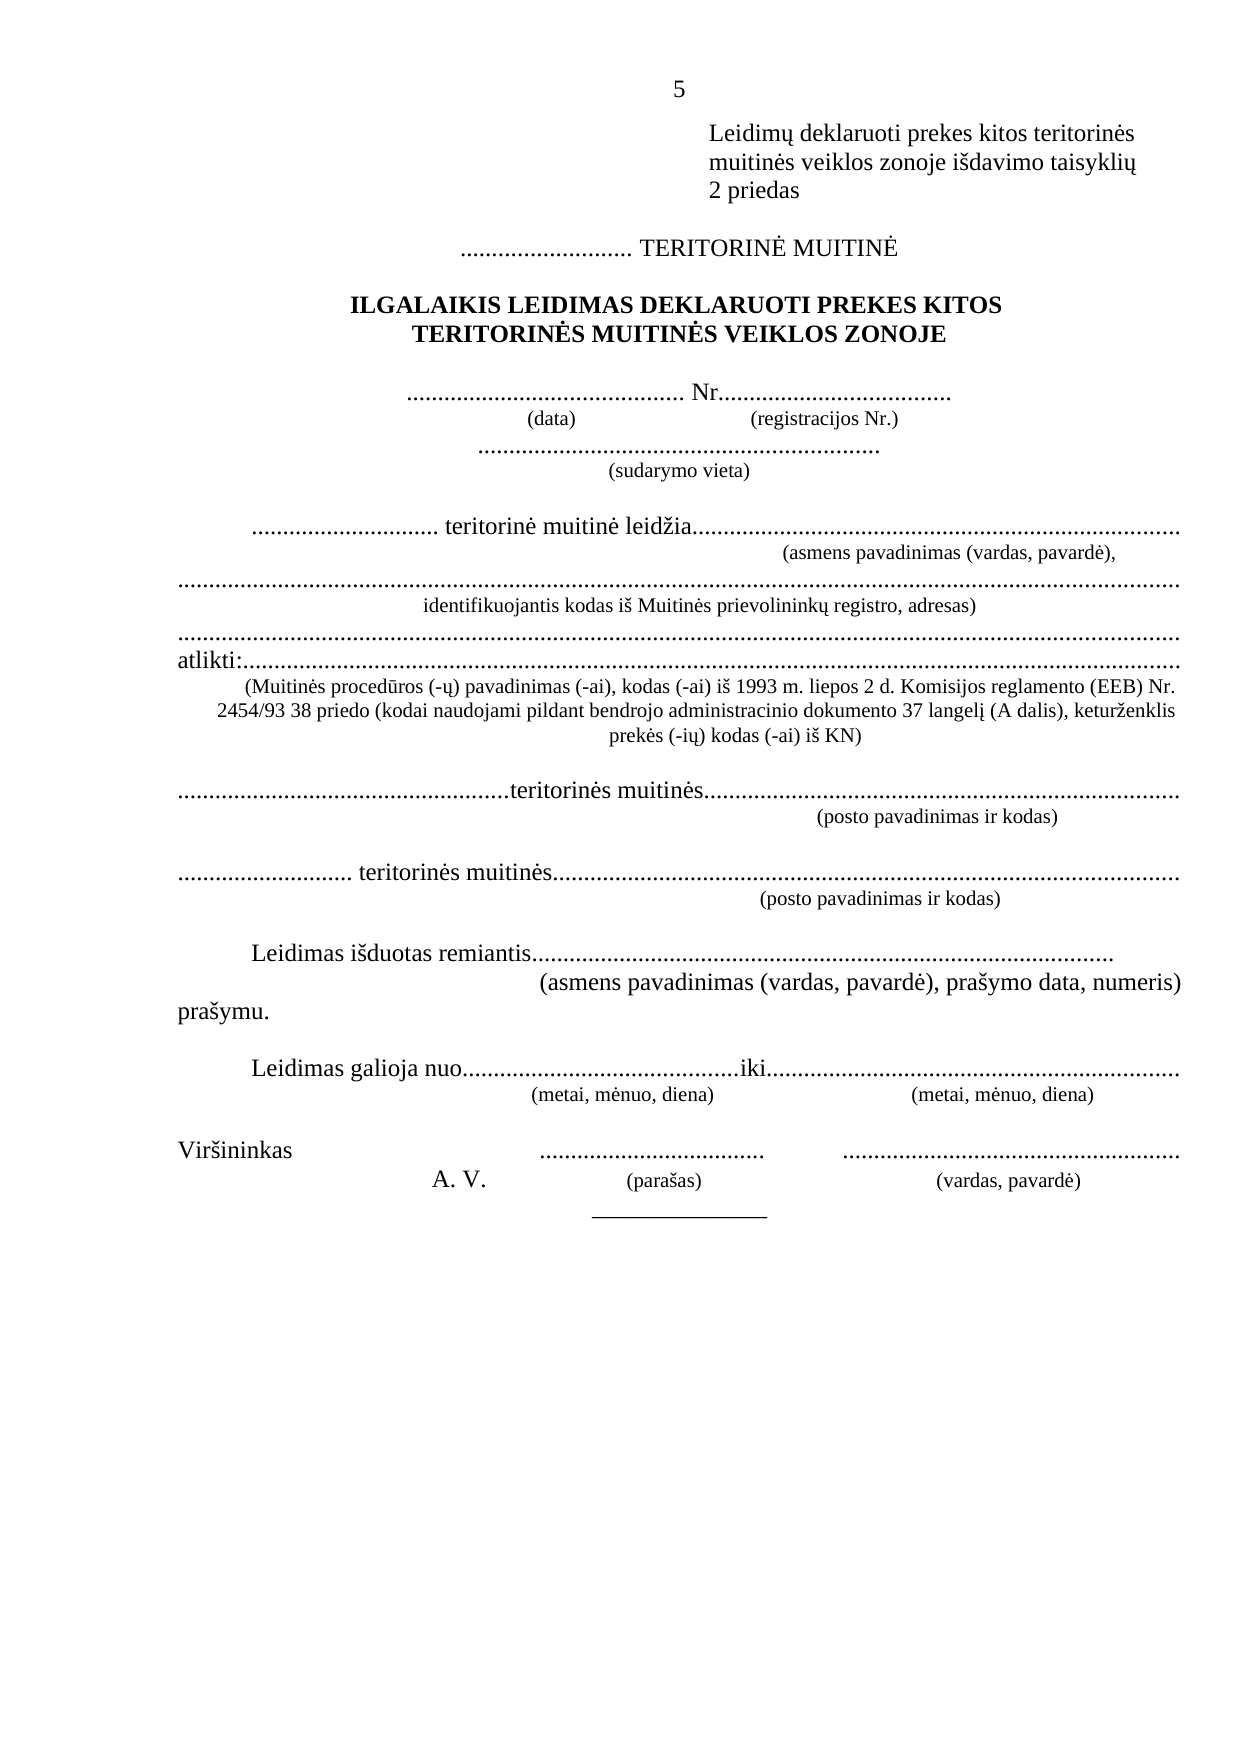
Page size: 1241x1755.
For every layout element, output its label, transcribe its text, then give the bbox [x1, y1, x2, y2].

text (asmens pavadinimas (vardas, pavardė), [177, 540, 1181, 564]
text identifikuojantis kodas iš Muitinės prievolininkų registro, adresas) [177, 593, 1181, 617]
text (posto pavadinimas ir kodas) [177, 886, 1181, 910]
text (asmens pavadinimas (vardas, pavardė), prašymo data, numeris) [177, 967, 1181, 996]
text TERITORINĖ MUITINĖ [177, 233, 1181, 262]
text Leidimas išduotas remiantis [177, 938, 1181, 967]
text . [177, 617, 1181, 646]
text teritorinės muitinės [177, 775, 1181, 804]
text atlikti: [177, 646, 1181, 674]
text Leidimas galioja nuo iki [177, 1053, 1181, 1082]
text ILGALAIKIS LEIDIMAS DEKLARUOTI PREKES KITOS [177, 291, 1181, 319]
text TERITORINĖS MUITINĖS VEIKLOS ZONOJE [177, 319, 1181, 348]
text (sudarymo vieta) [177, 458, 1181, 482]
text (posto pavadinimas ir kodas) [177, 804, 1181, 828]
text 2 priedas [177, 176, 1181, 204]
text (metai, mėnuo, diena) (metai, mėnuo, diena) [177, 1082, 1181, 1106]
text .............................. teritorinė muitinė leidžia [177, 511, 1181, 540]
text muitinės veiklos zonoje išdavimo taisyklių [177, 147, 1181, 176]
text prašymu. [177, 996, 1181, 1025]
text A. V. (parašas) (vardas, pavardė) [177, 1164, 1181, 1192]
text Leidimų deklaruoti prekes kitos teritorinės [709, 118, 1181, 147]
text Viršininkas [177, 1135, 1181, 1164]
text ______________ [177, 1192, 1181, 1221]
text ............................ teritorinės muitinės [177, 857, 1181, 886]
text . [177, 564, 1181, 593]
text (data) (registracijos Nr.) [177, 406, 1181, 430]
text Nr [177, 377, 1181, 406]
text (Muitinės procedūros (-ų) pavadinimas (-ai), kodas (-ai) iš 1993 m. liepos 2 d. Komisijos reglamento (EEB) Nr. 2454/93 38 priedo (kodai naudojami pildant bendrojo administracinio dokumento 37 langelį (A dalis), keturženklis prekės (-ių) kodas (-ai) iš KN) [177, 674, 1181, 747]
